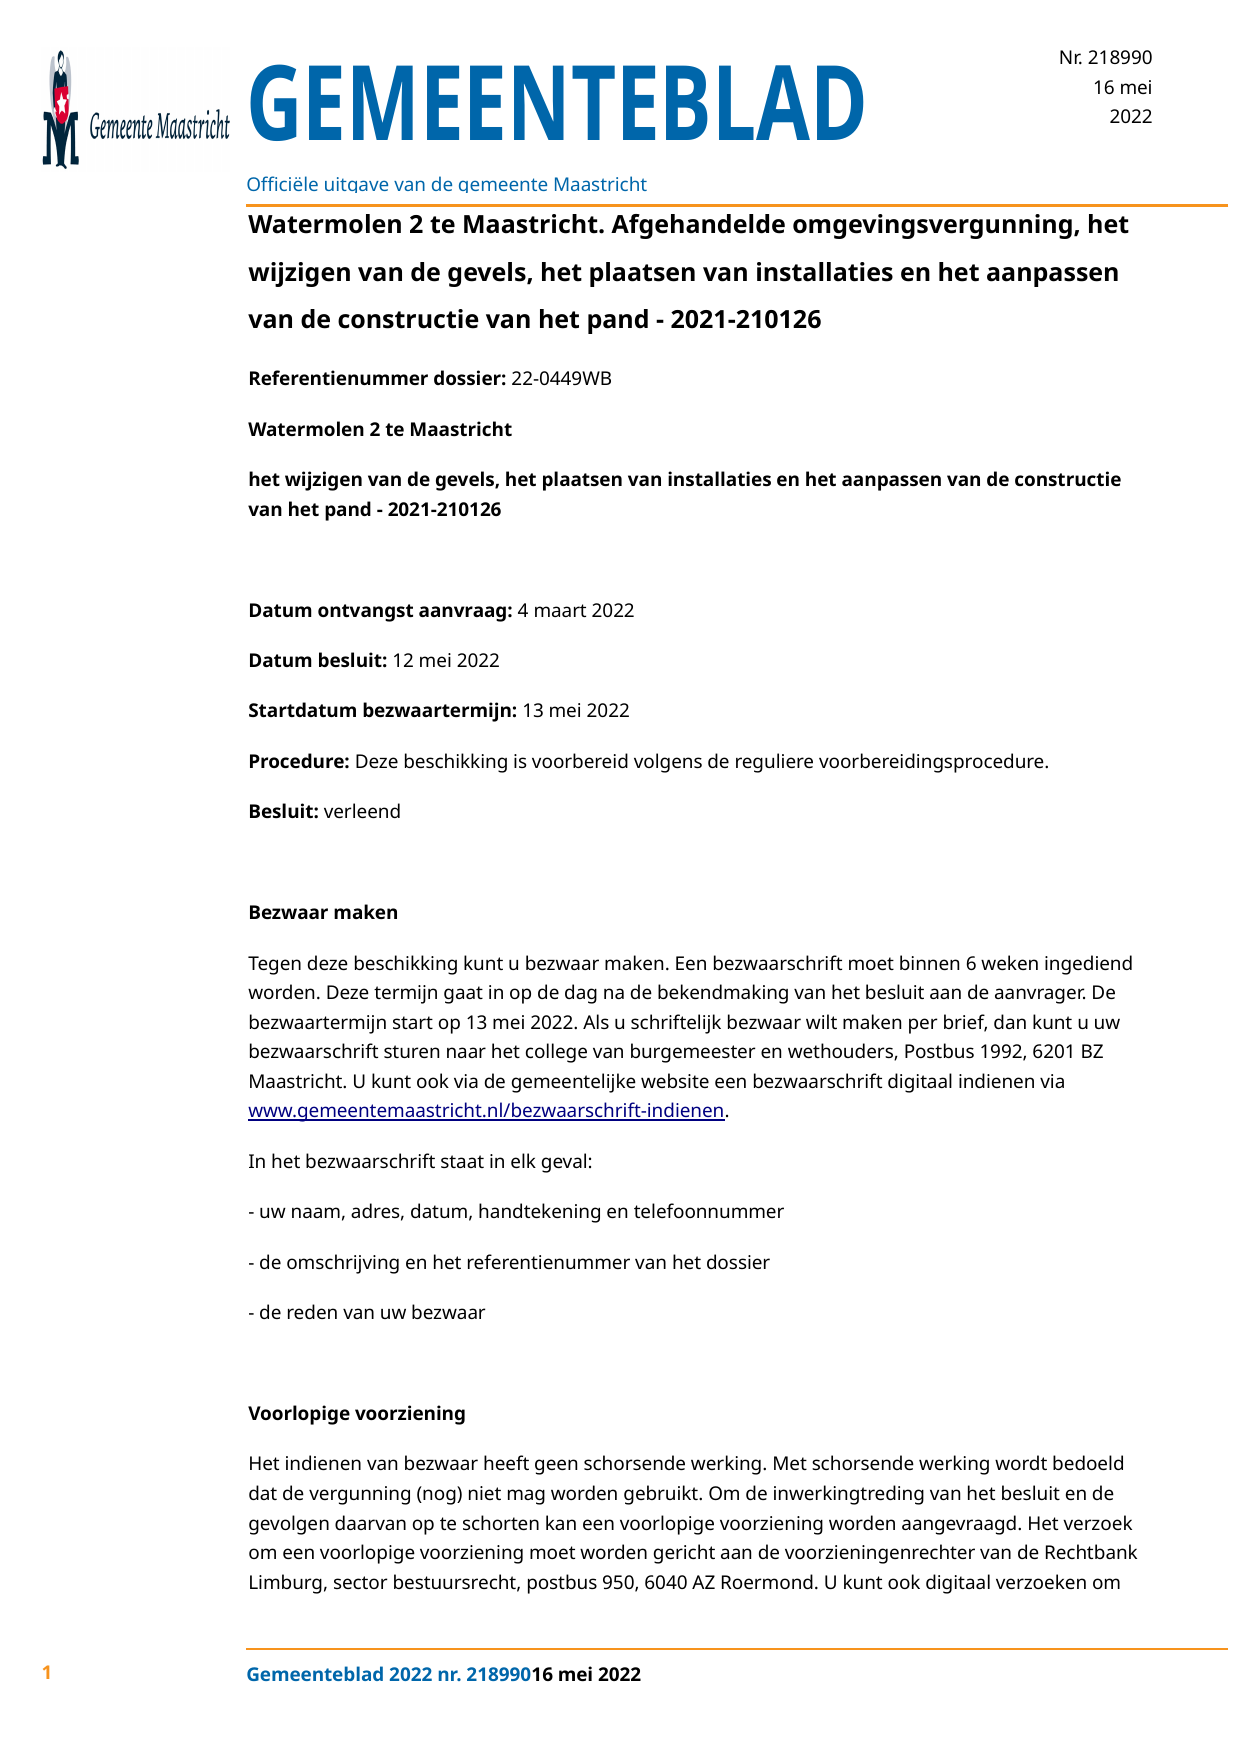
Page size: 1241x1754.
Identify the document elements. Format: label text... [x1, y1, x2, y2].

text - uw naam, adres, datum, handtekening en telefoonnummer [248, 1198, 1152, 1224]
text Watermolen 2 te Maastricht [248, 416, 1152, 442]
text Datum ontvangst aanvraag: 4 maart 2022 [248, 597, 1152, 622]
text Referentienummer dossier: 22-0449WB [248, 366, 1152, 391]
text Bezwaar maken [248, 899, 1152, 925]
text het wijzigen van de gevels, het plaatsen van installaties en het aanpassen van de constructie van het pand - 2021-210126 [248, 466, 1152, 522]
text Het indienen van bezwaar heeft geen schorsende werking. Met schorsende werking wordt bedoeld dat de vergunning (nog) niet mag worden gebruikt. Om de inwerkingtreding van het besluit en de gevolgen daarvan op te schorten kan een voorlopige voorziening worden aangevraagd. Het verzoek om een voorlopige voorziening moet worden gericht aan de voorzieningenrechter van de Rechtbank Limburg, sector bestuursrecht, postbus 950, 6040 AZ Roermond. U kunt ook digitaal verzoeken om [248, 1451, 1152, 1594]
text Voorlopige voorziening [248, 1400, 1152, 1426]
text Tegen deze beschikking kunt u bezwaar maken. Een bezwaarschrift moet binnen 6 weken ingediend worden. Deze termijn gaat in op de dag na de bekendmaking van het besluit aan de aanvrager. De bezwaartermijn start op 13 mei 2022. Als u schriftelijk bezwaar wilt maken per brief, dan kunt u uw bezwaarschrift sturen naar het college van burgemeester en wethouders, Postbus 1992, 6201 BZ Maastricht. U kunt ook via de gemeentelijke website een bezwaarschrift digitaal indienen via www.gemeentemaastricht.nl/bezwaarschrift-indienen. [248, 950, 1152, 1123]
picture [41, 47, 231, 172]
text Watermolen 2 te Maastricht. Afgehandelde omgevingsvergunning, het wijzigen van de gevels, het plaatsen van installaties en het aanpassen van de constructie van het pand - 2021-210126 [248, 207, 1152, 336]
text - de omschrijving en het referentienummer van het dossier [248, 1249, 1152, 1274]
text In het bezwaarschrift staat in elk geval: [248, 1148, 1152, 1174]
text - de reden van uw bezwaar [248, 1299, 1152, 1325]
text Procedure: Deze beschikking is voorbereid volgens de reguliere voorbereidingsprocedure. [248, 748, 1152, 774]
text Startdatum bezwaartermijn: 13 mei 2022 [248, 698, 1152, 723]
text Datum besluit: 12 mei 2022 [248, 647, 1152, 673]
text Besluit: verleend [248, 798, 1152, 824]
